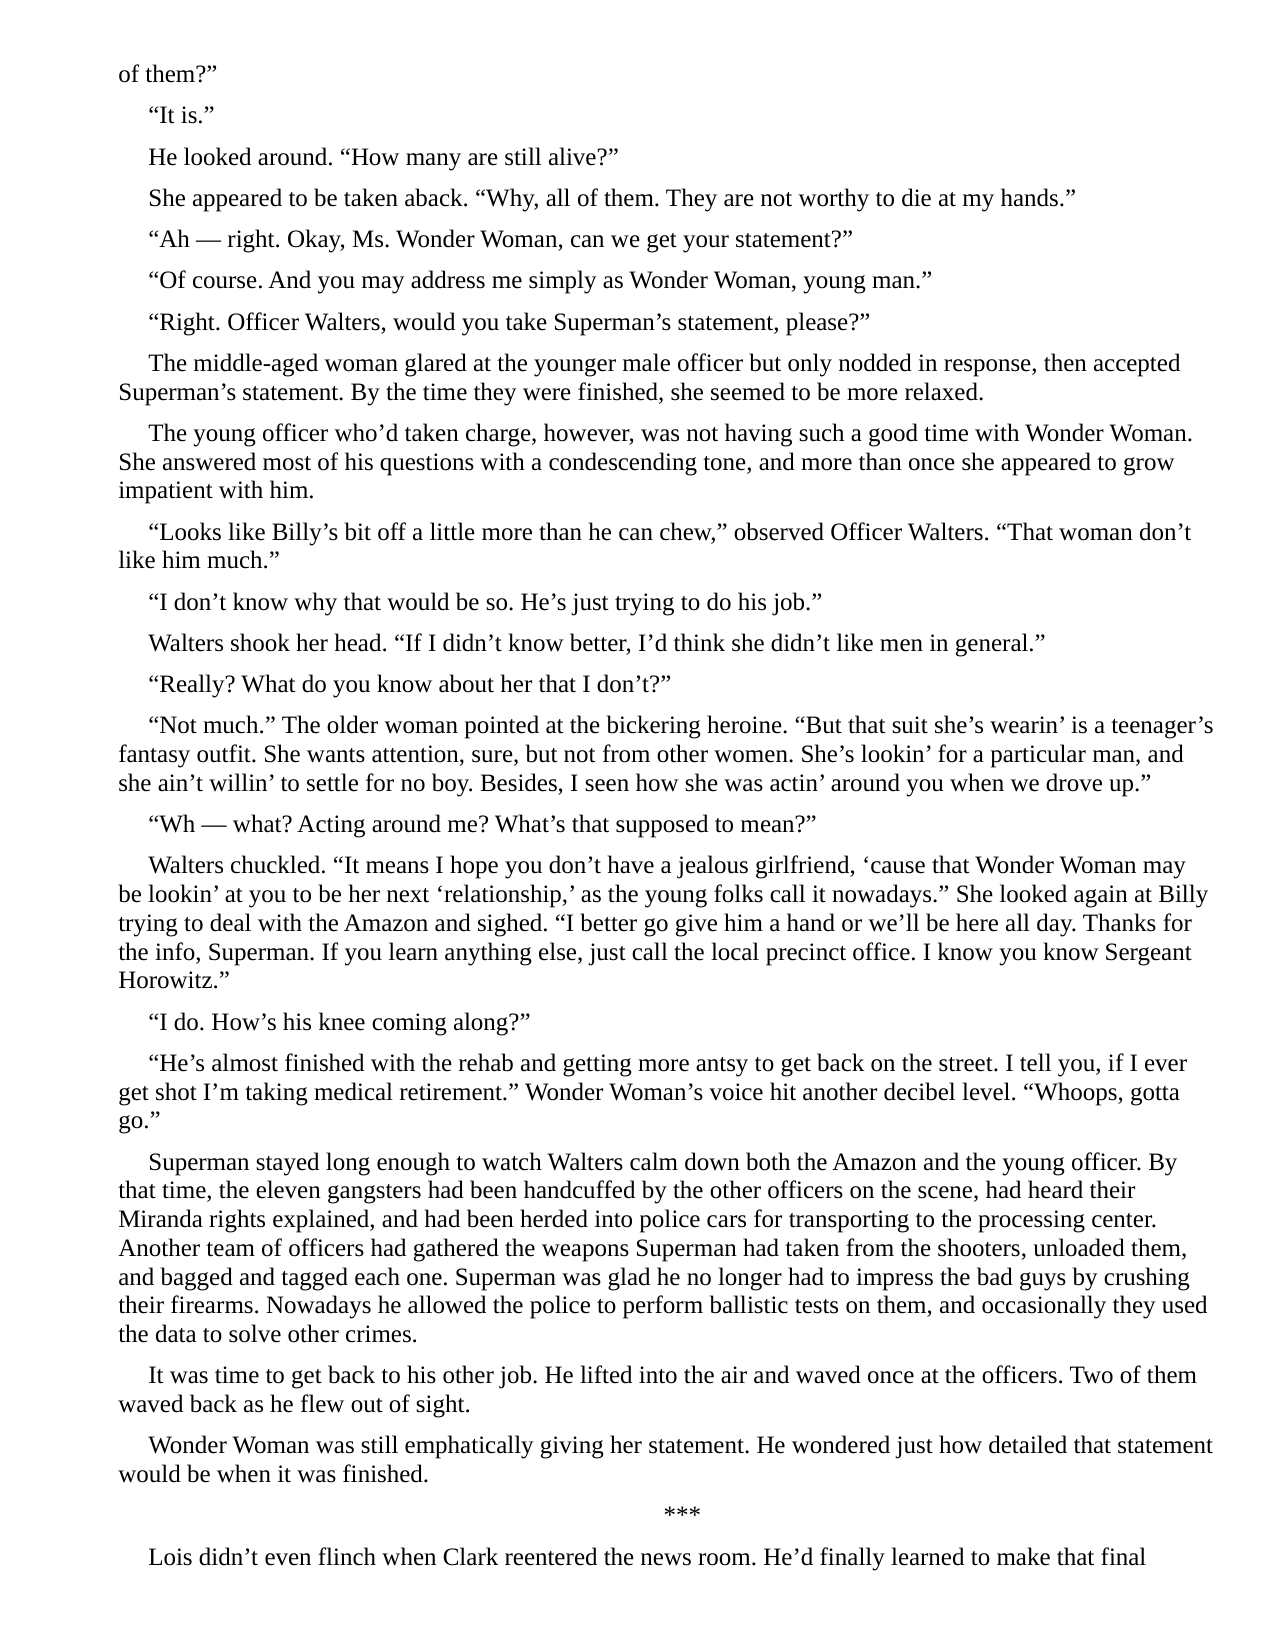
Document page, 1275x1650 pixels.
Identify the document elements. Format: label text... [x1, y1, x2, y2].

text He looked around. “How many are still alive?” [118, 142, 1216, 170]
text Lois didn’t even flinch when Clark reentered the news room. He’d finally learned to make that final [118, 1542, 1216, 1570]
text The young officer who’d taken charge, however, was not having such a good time with Wonder Woman. She answered most of his questions with a condescending tone, and more than once she appeared to grow impatient with him. [118, 418, 1216, 504]
text “Looks like Billy’s bit off a little more than he can chew,” observed Officer Walters. “That woman don’t like him much.” [118, 517, 1216, 574]
text The middle-aged woman glared at the younger male officer but only nodded in response, then accepted Superman’s statement. By the time they were finished, she seemed to be more relaxed. [118, 348, 1216, 405]
text “Really? What do you know about her that I don’t?” [118, 669, 1216, 698]
text It was time to get back to his other job. He lifted into the air and waved once at the officers. Two of them waved back as he flew out of sight. [118, 1360, 1216, 1418]
text of them?” [118, 59, 1216, 88]
text *** [118, 1500, 1216, 1529]
text Wonder Woman was still emphatically giving her statement. He wondered just how detailed that statement would be when it was finished. [118, 1430, 1216, 1488]
text “It is.” [118, 100, 1216, 129]
text “Not much.” The older woman pointed at the bickering heroine. “But that suit she’s wearin’ is a teenager’s fantasy outfit. She wants attention, sure, but not from other women. She’s lookin’ for a particular man, and she ain’t willin’ to settle for no boy. Besides, I seen how she was actin’ around you when we drove up.” [118, 710, 1216, 797]
text Walters shook her head. “If I didn’t know better, I’d think she didn’t like men in general.” [118, 628, 1216, 657]
text “He’s almost finished with the rehab and getting more antsy to get back on the street. I tell you, if I ever get shot I’m taking medical retirement.” Wonder Woman’s voice hit another decibel level. “Whoops, gotta go.” [118, 1048, 1216, 1134]
text “Ah — right. Okay, Ms. Wonder Woman, can we get your statement?” [118, 224, 1216, 253]
text “I don’t know why that would be so. He’s just trying to do his job.” [118, 587, 1216, 615]
text “I do. How’s his knee coming along?” [118, 1007, 1216, 1035]
text She appeared to be taken aback. “Why, all of them. They are not worthy to die at my hands.” [118, 183, 1216, 212]
text “Of course. And you may address me simply as Wonder Woman, young man.” [118, 265, 1216, 294]
text Superman stayed long enough to watch Walters calm down both the Amazon and the young officer. By that time, the eleven gangsters had been handcuffed by the other officers on the scene, had heard their Miranda rights explained, and had been herded into police cars for transporting to the processing center. Another team of officers had gathered the weapons Superman had taken from the shooters, unloaded them, and bagged and tagged each one. Superman was glad he no longer had to impress the bad guys by crushing their firearms. Nowadays he allowed the police to perform ballistic tests on them, and occasionally they used the data to solve other crimes. [118, 1147, 1216, 1348]
text Walters chuckled. “It means I hope you don’t have a jealous girlfriend, ‘cause that Wonder Woman may be lookin’ at you to be her next ‘relationship,’ as the young folks call it nowadays.” She looked again at Billy trying to deal with the Amazon and sighed. “I better go give him a hand or we’ll be here all day. Thanks for the info, Superman. If you learn anything else, just call the local precinct office. I know you know Sergeant Horowitz.” [118, 850, 1216, 994]
text “Right. Officer Walters, would you take Superman’s statement, please?” [118, 307, 1216, 335]
text “Wh — what? Acting around me? What’s that supposed to mean?” [118, 809, 1216, 838]
